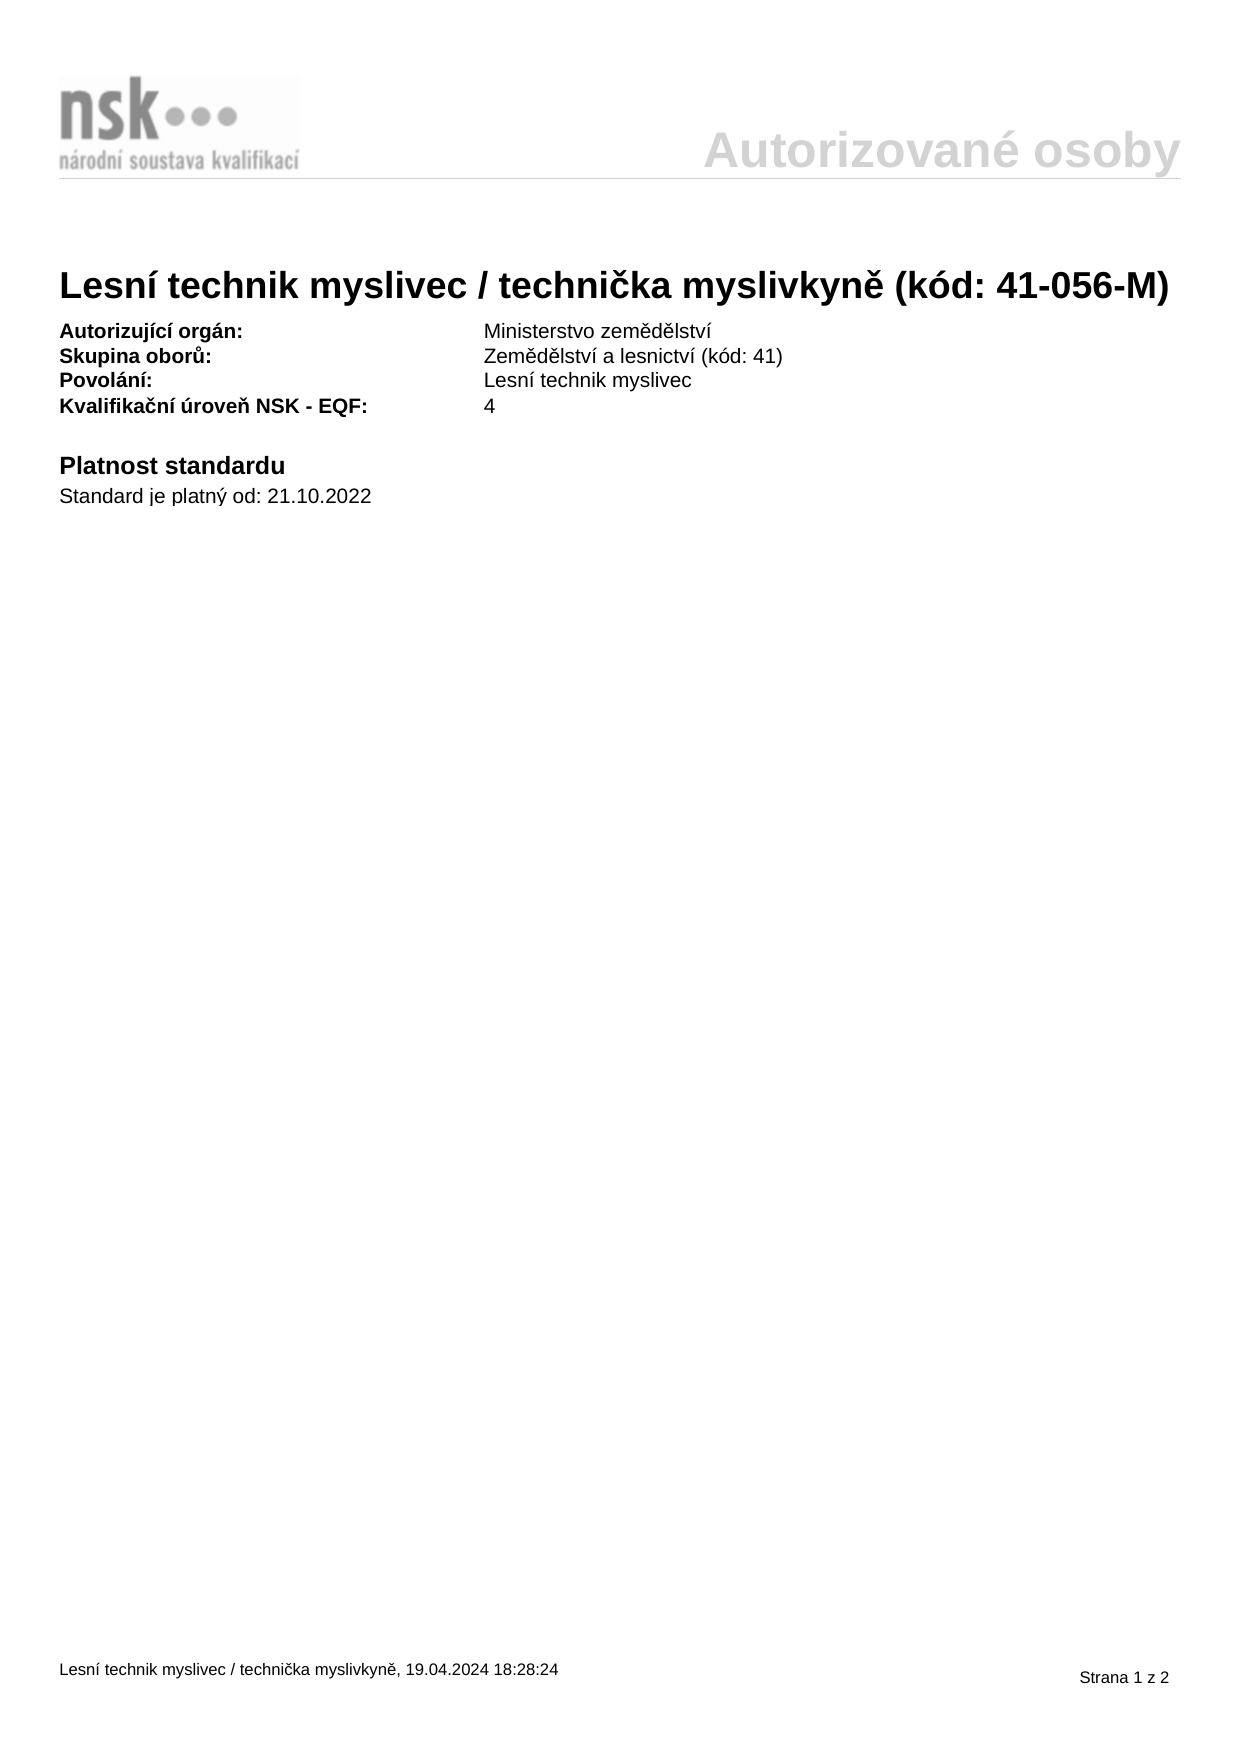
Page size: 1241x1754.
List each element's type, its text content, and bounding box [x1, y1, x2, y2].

table_cell Lesní technik myslivec / technička myslivkyně (kód: 41-056-M) [59, 224, 1181, 307]
table_cell Strana 1 z 2 [862, 1660, 1169, 1696]
table_cell Standard je platný od: 21.10.2022 [59, 484, 1181, 506]
table_cell [59, 806, 483, 1106]
table_cell [1169, 1660, 1181, 1696]
table_cell 4 [484, 394, 1181, 417]
table_cell [862, 196, 1169, 224]
table_cell [484, 418, 620, 447]
table_cell [59, 307, 483, 319]
table_cell Autorizující orgán: [59, 319, 483, 343]
table_cell [626, 806, 862, 1106]
table_cell Platnost standardu [59, 448, 1181, 483]
table_cell [59, 1106, 483, 1383]
table_cell Lesní technik myslivec / technička myslivkyně, 19.04.2024 18:28:24 [59, 1660, 862, 1696]
table_cell [626, 1106, 862, 1383]
table_cell [620, 418, 626, 447]
table_cell [1169, 806, 1181, 1106]
table_cell [484, 1106, 620, 1383]
table_cell [862, 418, 1169, 447]
table_cell [59, 506, 483, 806]
table_cell Skupina oborů: [59, 344, 483, 368]
table_cell Kvalifikační úroveň NSK - EQF: [59, 394, 483, 417]
table_cell [1169, 418, 1181, 447]
table_cell [59, 418, 483, 447]
table_cell [626, 307, 862, 319]
table_cell Lesní technik myslivec [484, 368, 1181, 393]
table_cell [484, 506, 620, 806]
table_cell [1169, 1384, 1181, 1659]
table_cell [862, 307, 1169, 319]
table_cell [862, 1384, 1169, 1659]
table_cell [1169, 307, 1181, 319]
table_cell [620, 806, 626, 1106]
table_cell [862, 506, 1169, 806]
table_cell [1169, 1106, 1181, 1383]
table_cell [59, 172, 483, 178]
table_cell Ministerstvo zemědělství [484, 319, 1181, 344]
table_cell [626, 506, 862, 806]
table_cell [626, 418, 862, 447]
table_cell Povolání: [59, 368, 483, 392]
table_cell [1169, 196, 1181, 224]
table_cell [484, 172, 620, 178]
table_cell Zemědělství a lesnictví (kód: 41) [484, 344, 1181, 368]
table_cell [484, 307, 620, 319]
table_cell [59, 1384, 483, 1659]
table_cell [862, 806, 1169, 1106]
table_cell [59, 179, 1181, 196]
table_cell [620, 196, 626, 224]
table_cell [862, 1106, 1169, 1383]
table_cell [620, 506, 626, 806]
table_cell [626, 1384, 862, 1659]
table_cell [1169, 506, 1181, 806]
table_cell [626, 196, 862, 224]
table_cell [59, 196, 483, 224]
table_header Autorizované osoby [626, 59, 1181, 178]
table_cell [484, 806, 620, 1106]
picture [58, 59, 621, 172]
table_cell [484, 1384, 620, 1659]
table_cell [620, 307, 626, 319]
table_cell [620, 1384, 626, 1659]
table_cell [484, 196, 620, 224]
table_cell [620, 1106, 626, 1383]
table_header [621, 59, 626, 172]
